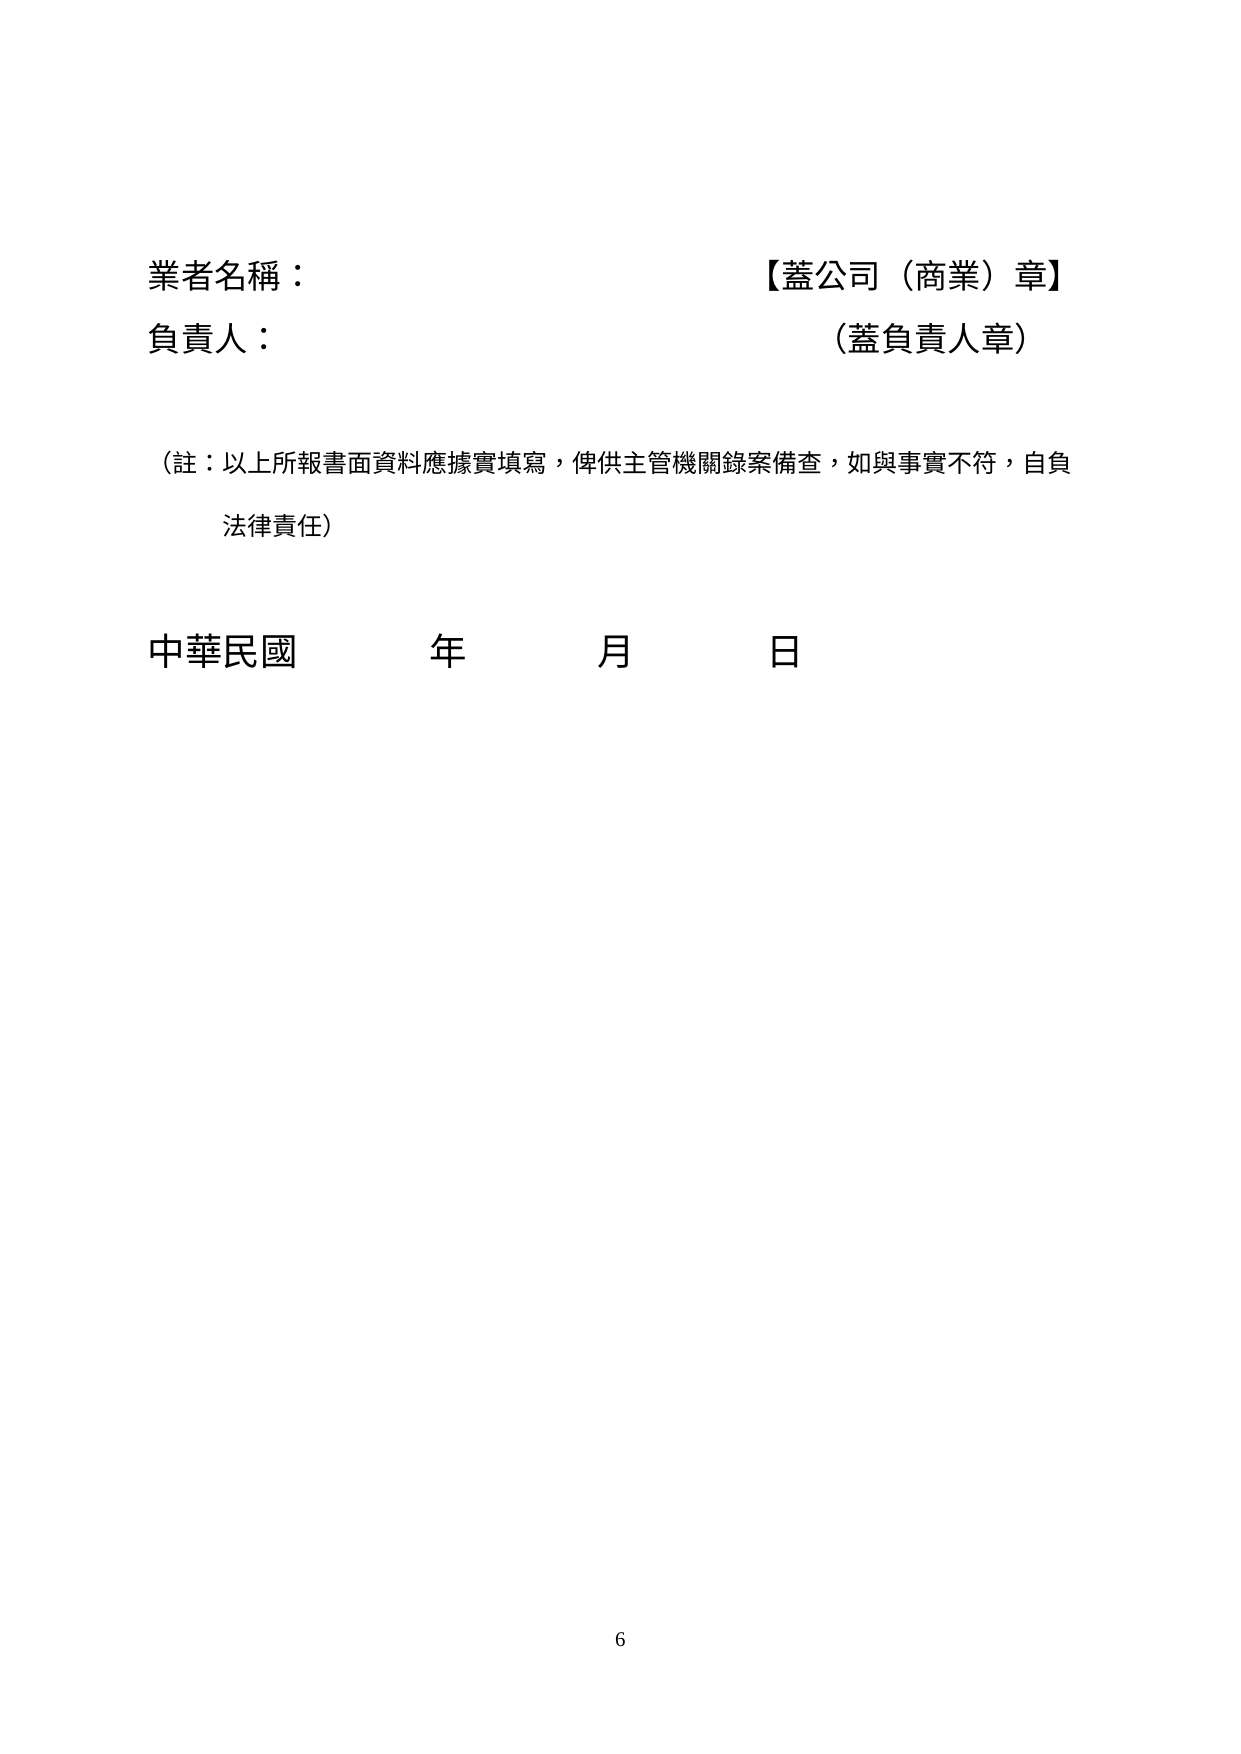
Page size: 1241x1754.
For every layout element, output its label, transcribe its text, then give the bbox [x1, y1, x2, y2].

text 負責人： （蓋負責人章） [148, 295, 1092, 358]
text 中華民國 年 月 日 [148, 608, 1092, 670]
text （註：以上所報書面資料應據實填寫，俾供主管機關錄案備查，如與事實不符，自負法律責任） [148, 420, 1092, 545]
text 業者名稱： 【蓋公司（商業）章】 [148, 233, 1092, 295]
